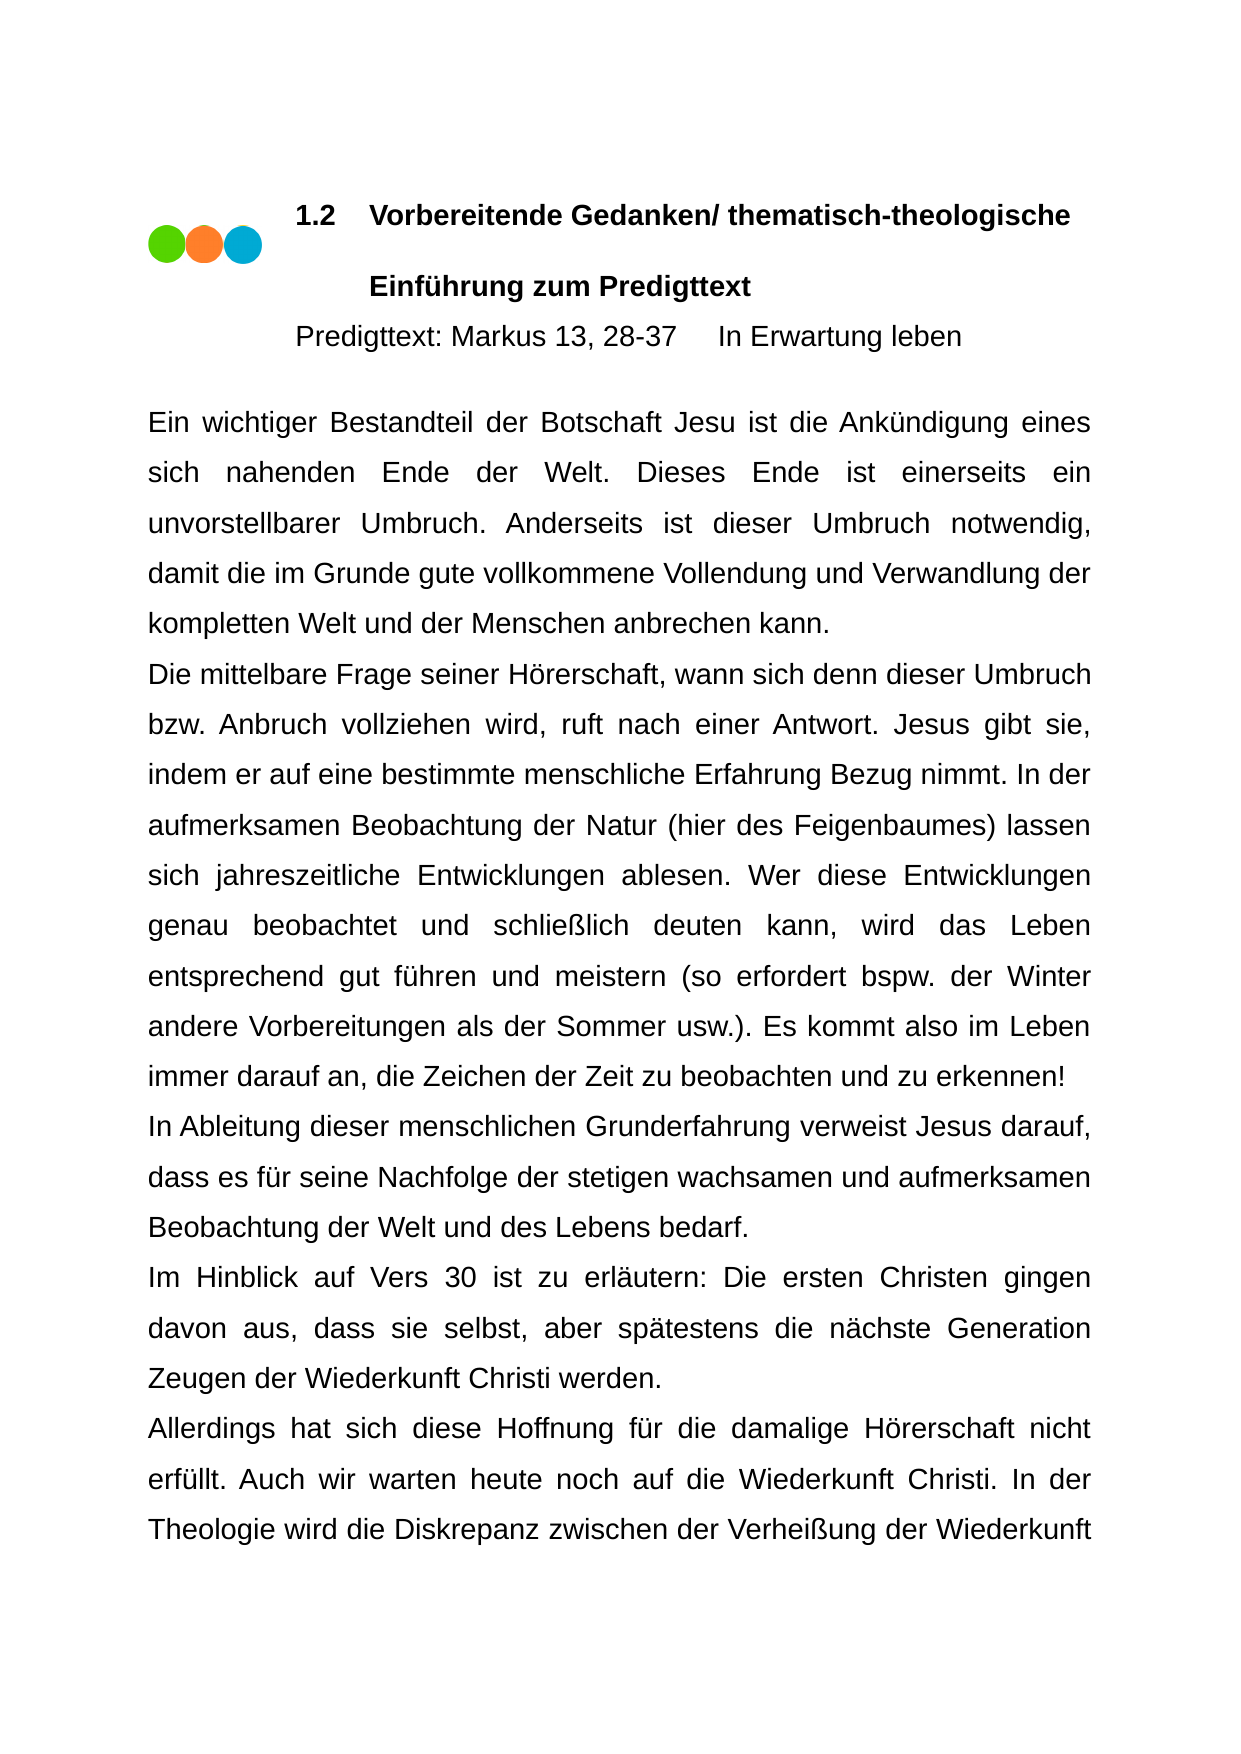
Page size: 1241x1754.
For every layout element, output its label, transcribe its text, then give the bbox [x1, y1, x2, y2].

text Im Hinblick auf Vers 30 ist zu erläutern: Die ersten Christen gingen davon aus, dass sie selbst, aber spätestens die nächste Generation Zeugen der Wiederkunft Christi werden. [148, 1260, 1093, 1394]
text 1.2 Vorbereitende Gedanken/ thematisch-theologische [148, 198, 1093, 263]
text Predigttext: Markus 13, 28-37 In Erwartung leben [148, 319, 1093, 352]
text Allerdings hat sich diese Hoffnung für die damalige Hörerschaft nicht erfüllt. Auch wir warten heute noch auf die Wiederkunft Christi. In der Theologie wird die Diskrepanz zwischen der Verheißung der Wiederkunft [148, 1411, 1093, 1546]
text Einführung zum Predigttext [295, 268, 1093, 302]
text Ein wichtiger Bestandteil der Botschaft Jesu ist die Ankündigung eines sich nahenden Ende der Welt. Dieses Ende ist einerseits ein unvorstellbarer Umbruch. Anderseits ist dieser Umbruch notwendig, damit die im Grunde gute vollkommene Vollendung und Verwandlung der kompletten Welt und der Menschen anbrechen kann. [148, 405, 1093, 640]
text In Ableitung dieser menschlichen Grunderfahrung verweist Jesus darauf, dass es für seine Nachfolge der stetigen wachsamen und aufmerksamen Beobachtung der Welt und des Lebens bedarf. [148, 1109, 1093, 1244]
text Die mittelbare Frage seiner Hörerschaft, wann sich denn dieser Umbruch bzw. Anbruch vollziehen wird, ruft nach einer Antwort. Jesus gibt sie, indem er auf eine bestimmte menschliche Erfahrung Bezug nimmt. In der aufmerksamen Beobachtung der Natur (hier des Feigenbaumes) lassen sich jahreszeitliche Entwicklungen ablesen. Wer diese Entwicklungen genau beobachtet und schließlich deuten kann, wird das Leben entsprechend gut führen und meistern (so erfordert bspw. der Winter andere Vorbereitungen als der Sommer usw.). Es kommt also im Leben immer darauf an, die Zeichen der Zeit zu beobachten und zu erkennen! [148, 657, 1093, 1093]
